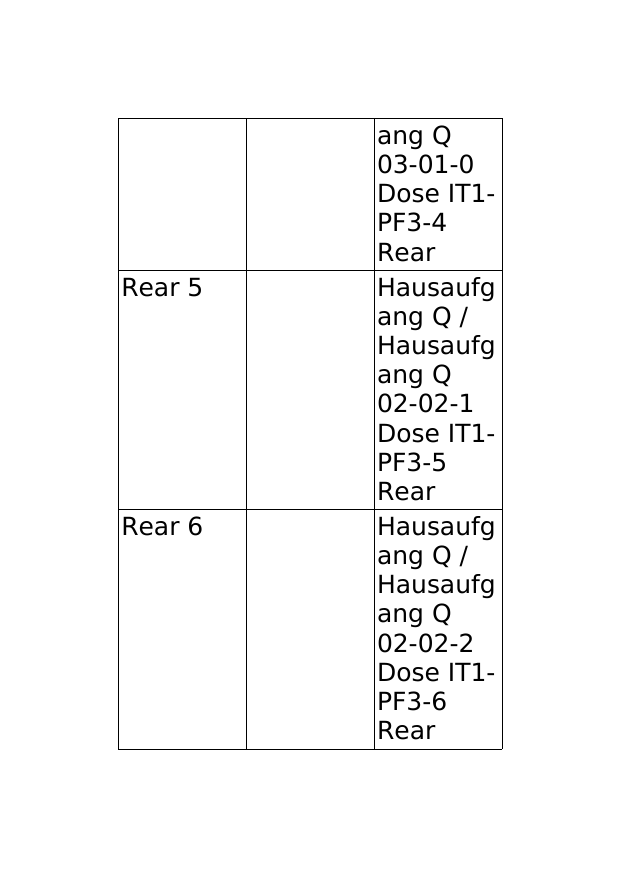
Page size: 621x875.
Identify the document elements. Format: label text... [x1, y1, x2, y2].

table_cell Hausaufgang Q / Hausaufgang Q 02-02-1 Dose IT1-PF3-5 Rear [375, 271, 502, 509]
table_cell [247, 510, 374, 748]
table_cell Rear 5 [119, 271, 246, 509]
table_cell [247, 271, 374, 509]
table_cell ang Q 03-01-0 Dose IT1-PF3-4 Rear [375, 119, 502, 270]
table_cell [247, 119, 374, 270]
table_cell Hausaufgang Q / Hausaufgang Q 02-02-2 Dose IT1-PF3-6 Rear [375, 510, 502, 748]
table_cell Rear 6 [119, 510, 246, 748]
table_cell [119, 119, 246, 270]
